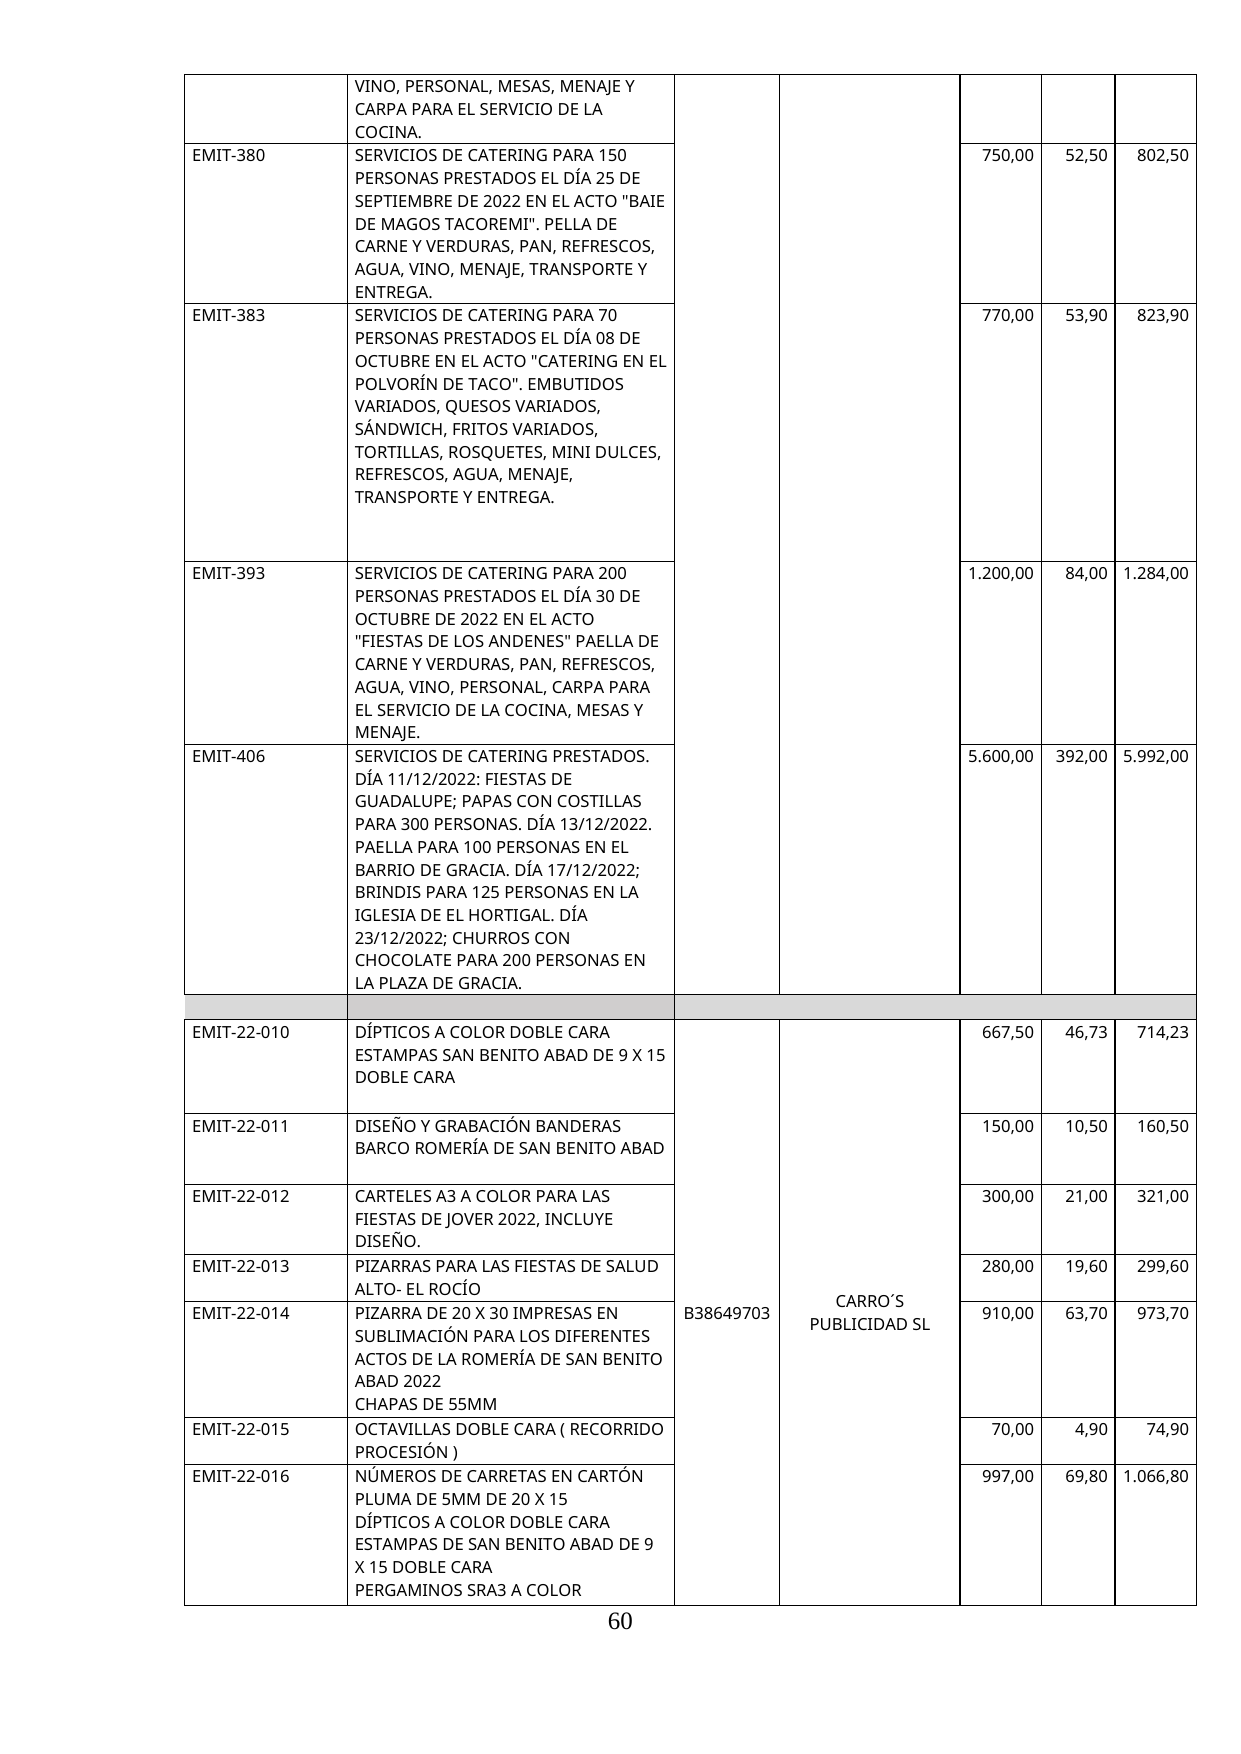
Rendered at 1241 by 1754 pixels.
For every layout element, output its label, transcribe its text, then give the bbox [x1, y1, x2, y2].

table_cell [961, 75, 1041, 143]
table_cell 74,90 [1116, 1418, 1196, 1464]
table_cell 69,80 [1042, 1465, 1114, 1605]
table_cell 300,00 [961, 1185, 1041, 1254]
table_cell [1116, 75, 1196, 143]
table_cell NÚMEROS DE CARRETAS EN CARTÓN PLUMA DE 5MM DE 20 X 15 DÍPTICOS A COLOR DOBLE CARA ESTAMPAS DE SAN BENITO ABAD DE 9 X 15 DOBLE CARA PERGAMINOS SRA3 A COLOR [348, 1465, 674, 1605]
table_cell EMIT-22-015 [185, 1418, 347, 1464]
table_cell 321,00 [1116, 1185, 1196, 1254]
table_cell EMIT-383 [185, 304, 347, 561]
table_cell 973,70 [1116, 1302, 1196, 1417]
table_cell [779, 995, 960, 1019]
table_cell 392,00 [1042, 745, 1114, 994]
table_cell CARRO´S PUBLICIDAD SL [780, 1020, 959, 1605]
table_cell 1.200,00 [961, 562, 1041, 743]
table_cell 667,50 [961, 1020, 1041, 1113]
table_cell [348, 995, 674, 1019]
table_cell SERVICIOS DE CATERING PRESTADOS. DÍA 11/12/2022: FIESTAS DE GUADALUPE; PAPAS CON COSTILLAS PARA 300 PERSONAS. DÍA 13/12/2022. PAELLA PARA 100 PERSONAS EN EL BARRIO DE GRACIA. DÍA 17/12/2022; BRINDIS PARA 125 PERSONAS EN LA IGLESIA DE EL HORTIGAL. DÍA 23/12/2022; CHURROS CON CHOCOLATE PARA 200 PERSONAS EN LA PLAZA DE GRACIA. [348, 745, 674, 994]
table_cell EMIT-22-010 [185, 1020, 347, 1113]
table_cell SERVICIOS DE CATERING PARA 70 PERSONAS PRESTADOS EL DÍA 08 DE OCTUBRE EN EL ACTO "CATERING EN EL POLVORÍN DE TACO". EMBUTIDOS VARIADOS, QUESOS VARIADOS, SÁNDWICH, FRITOS VARIADOS, TORTILLAS, ROSQUETES, MINI DULCES, REFRESCOS, AGUA, MENAJE, TRANSPORTE Y ENTREGA. [348, 304, 674, 561]
table_cell EMIT-22-013 [185, 1255, 347, 1301]
table_cell PIZARRA DE 20 X 30 IMPRESAS EN SUBLIMACIÓN PARA LOS DIFERENTES ACTOS DE LA ROMERÍA DE SAN BENITO ABAD 2022 CHAPAS DE 55MM [348, 1302, 674, 1417]
table_cell 21,00 [1042, 1185, 1114, 1254]
table_cell 19,60 [1042, 1255, 1114, 1301]
table_cell EMIT-22-014 [185, 1302, 347, 1417]
table_cell [185, 995, 347, 1019]
table_cell 802,50 [1116, 144, 1196, 303]
table_cell DÍPTICOS A COLOR DOBLE CARA ESTAMPAS SAN BENITO ABAD DE 9 X 15 DOBLE CARA [348, 1020, 674, 1113]
table_cell 714,23 [1116, 1020, 1196, 1113]
table_cell [960, 995, 1041, 1019]
table_cell 1.284,00 [1116, 562, 1196, 743]
table_cell DISEÑO Y GRABACIÓN BANDERAS BARCO ROMERÍA DE SAN BENITO ABAD [348, 1114, 674, 1183]
table_cell B38649703 [675, 1020, 779, 1605]
table_cell 4,90 [1042, 1418, 1114, 1464]
table_cell EMIT-393 [185, 562, 347, 743]
table_cell 160,50 [1116, 1114, 1196, 1183]
table_cell [185, 75, 347, 143]
table_cell EMIT-22-011 [185, 1114, 347, 1183]
table_cell 70,00 [961, 1418, 1041, 1464]
table_cell 910,00 [961, 1302, 1041, 1417]
table_cell EMIT-22-012 [185, 1185, 347, 1254]
table_cell VINO, PERSONAL, MESAS, MENAJE Y CARPA PARA EL SERVICIO DE LA COCINA. [348, 75, 674, 143]
table_cell EMIT-406 [185, 745, 347, 994]
table_cell 823,90 [1116, 304, 1196, 561]
table_cell [1042, 75, 1114, 143]
table_cell 84,00 [1042, 562, 1114, 743]
table_cell [1041, 995, 1115, 1019]
table_cell [780, 75, 959, 994]
table_cell 63,70 [1042, 1302, 1114, 1417]
table_cell [675, 995, 779, 1019]
table_cell EMIT-22-016 [185, 1465, 347, 1605]
table_cell 280,00 [961, 1255, 1041, 1301]
table_cell [675, 75, 779, 994]
table_cell 1.066,80 [1116, 1465, 1196, 1605]
table_cell OCTAVILLAS DOBLE CARA ( RECORRIDO PROCESIÓN ) [348, 1418, 674, 1464]
table_cell 150,00 [961, 1114, 1041, 1183]
table_cell SERVICIOS DE CATERING PARA 150 PERSONAS PRESTADOS EL DÍA 25 DE SEPTIEMBRE DE 2022 EN EL ACTO "BAIE DE MAGOS TACOREMI". PELLA DE CARNE Y VERDURAS, PAN, REFRESCOS, AGUA, VINO, MENAJE, TRANSPORTE Y ENTREGA. [348, 144, 674, 303]
table_cell 46,73 [1042, 1020, 1114, 1113]
table_cell EMIT-380 [185, 144, 347, 303]
table_cell 997,00 [961, 1465, 1041, 1605]
table_cell 750,00 [961, 144, 1041, 303]
table_cell 299,60 [1116, 1255, 1196, 1301]
table_cell CARTELES A3 A COLOR PARA LAS FIESTAS DE JOVER 2022, INCLUYE DISEÑO. [348, 1185, 674, 1254]
table_cell 52,50 [1042, 144, 1114, 303]
table_cell SERVICIOS DE CATERING PARA 200 PERSONAS PRESTADOS EL DÍA 30 DE OCTUBRE DE 2022 EN EL ACTO "FIESTAS DE LOS ANDENES" PAELLA DE CARNE Y VERDURAS, PAN, REFRESCOS, AGUA, VINO, PERSONAL, CARPA PARA EL SERVICIO DE LA COCINA, MESAS Y MENAJE. [348, 562, 674, 743]
table_cell 53,90 [1042, 304, 1114, 561]
table_cell [1115, 995, 1196, 1019]
table_cell 10,50 [1042, 1114, 1114, 1183]
table_cell PIZARRAS PARA LAS FIESTAS DE SALUD ALTO- EL ROCÍO [348, 1255, 674, 1301]
table_cell 5.992,00 [1116, 745, 1196, 994]
table_cell 770,00 [961, 304, 1041, 561]
table_cell 5.600,00 [961, 745, 1041, 994]
